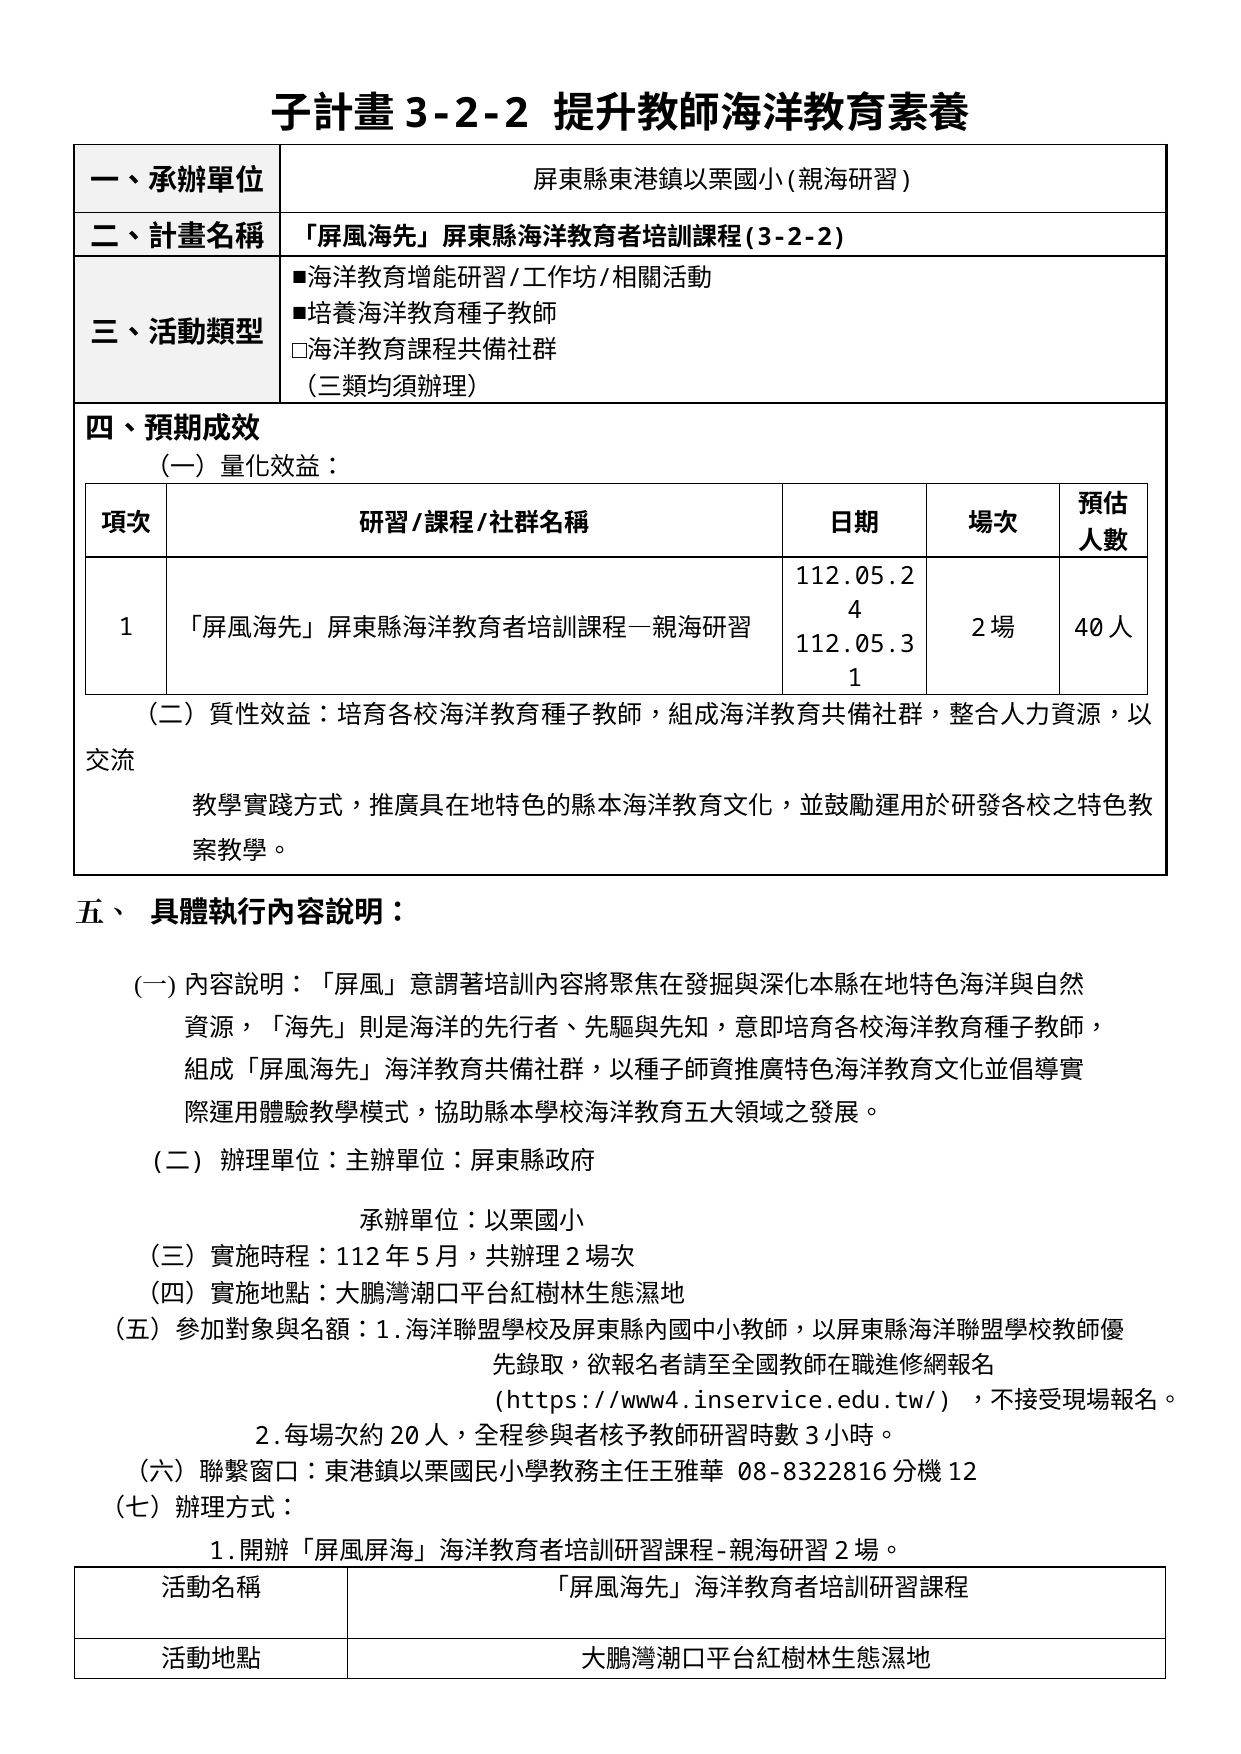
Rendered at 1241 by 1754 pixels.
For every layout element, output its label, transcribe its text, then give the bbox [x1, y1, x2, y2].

text （四）實施地點：大鵬灣潮口平台紅樹林生態濕地 [75, 1273, 1165, 1309]
list 內容說明：「屏風」意謂著培訓內容將聚焦在發掘與深化本縣在地特色海洋與自然 [134, 964, 1165, 1001]
table_cell 四、預期成效 （一）量化效益： （二）質性效益：培育各校海洋教育種子教師，組成海洋教育共備社群，整合人力資源，以交流 教學實踐方式，推廣具在地特色的縣本海洋教育文化，並鼓勵運用於研發各校之特色教案教學。 [75, 404, 1165, 874]
text 先錄取，欲報名者請至全國教師在職進修網報名 [75, 1346, 1165, 1380]
text (https://www4.inservice.edu.tw/) ，不接受現場報名。 [75, 1380, 1165, 1415]
table_cell 2場 [927, 558, 1059, 694]
text （三）實施時程：112年5月，共辦理2場次 [75, 1237, 1165, 1273]
table_cell 三、活動類型 [75, 257, 279, 402]
text 組成「屏風海先」海洋教育共備社群，以種子師資推廣特色海洋教育文化並倡導實 [184, 1049, 1165, 1086]
text 資源，「海先」則是海洋的先行者、先驅與先知，意即培育各校海洋教育種子教師， [184, 1007, 1165, 1043]
text （五）參加對象與名額：1.海洋聯盟學校及屏東縣內國中小教師，以屏東縣海洋聯盟學校教師優 [75, 1309, 1165, 1346]
table_cell 大鵬灣潮口平台紅樹林生態濕地 [348, 1639, 1165, 1678]
table_cell 活動地點 [75, 1639, 347, 1678]
table_header 子計畫3-2-2 提升教師海洋教育素養 [74, 75, 1166, 143]
table_cell 1 [86, 558, 166, 694]
text 際運用體驗教學模式，協助縣本學校海洋教育五大領域之發展。 [184, 1092, 1165, 1128]
text (二) 辦理單位：主辦單位：屏東縣政府 [75, 1141, 1165, 1177]
table_cell 一、承辦單位 [75, 145, 279, 212]
table_cell ■海洋教育增能研習/工作坊/相關活動 ■培養海洋教育種子教師 □海洋教育課程共備社群 （三類均須辦理） [281, 257, 1165, 402]
table_header 活動名稱 [75, 1568, 347, 1638]
table_header 預估人數 [1060, 484, 1147, 556]
text 承辦單位：以栗國小 [119, 1201, 1165, 1237]
table_header 場次 [927, 484, 1059, 556]
table_header 項次 [86, 484, 166, 556]
table_cell 40人 [1060, 558, 1147, 694]
text 1.開辦「屏風屏海」海洋教育者培訓研習課程-親海研習2場。 [134, 1530, 1165, 1566]
text 2.每場次約20人，全程參與者核予教師研習時數3小時。 [104, 1415, 1165, 1451]
table_cell 二、計畫名稱 [75, 213, 279, 255]
table_header 「屏風海先」海洋教育者培訓研習課程 [348, 1568, 1165, 1638]
list 具體執行內容說明： [75, 889, 1165, 931]
table_cell 屏東縣東港鎮以栗國小(親海研習) [281, 145, 1165, 212]
text （六）聯繫窗口：東港鎮以栗國民小學教務主任王雅華 08-8322816分機12 [124, 1451, 1165, 1488]
table_cell 「屏風海先」屏東縣海洋教育者培訓課程(3-2-2) [281, 213, 1165, 255]
table_header 研習/課程/社群名稱 [167, 484, 782, 556]
text （七）辦理方式： [75, 1488, 1165, 1524]
table_cell 112.05.24 112.05.31 [783, 558, 926, 694]
table_header 日期 [783, 484, 926, 556]
table_cell 「屏風海先」屏東縣海洋教育者培訓課程―親海研習 [167, 558, 782, 694]
